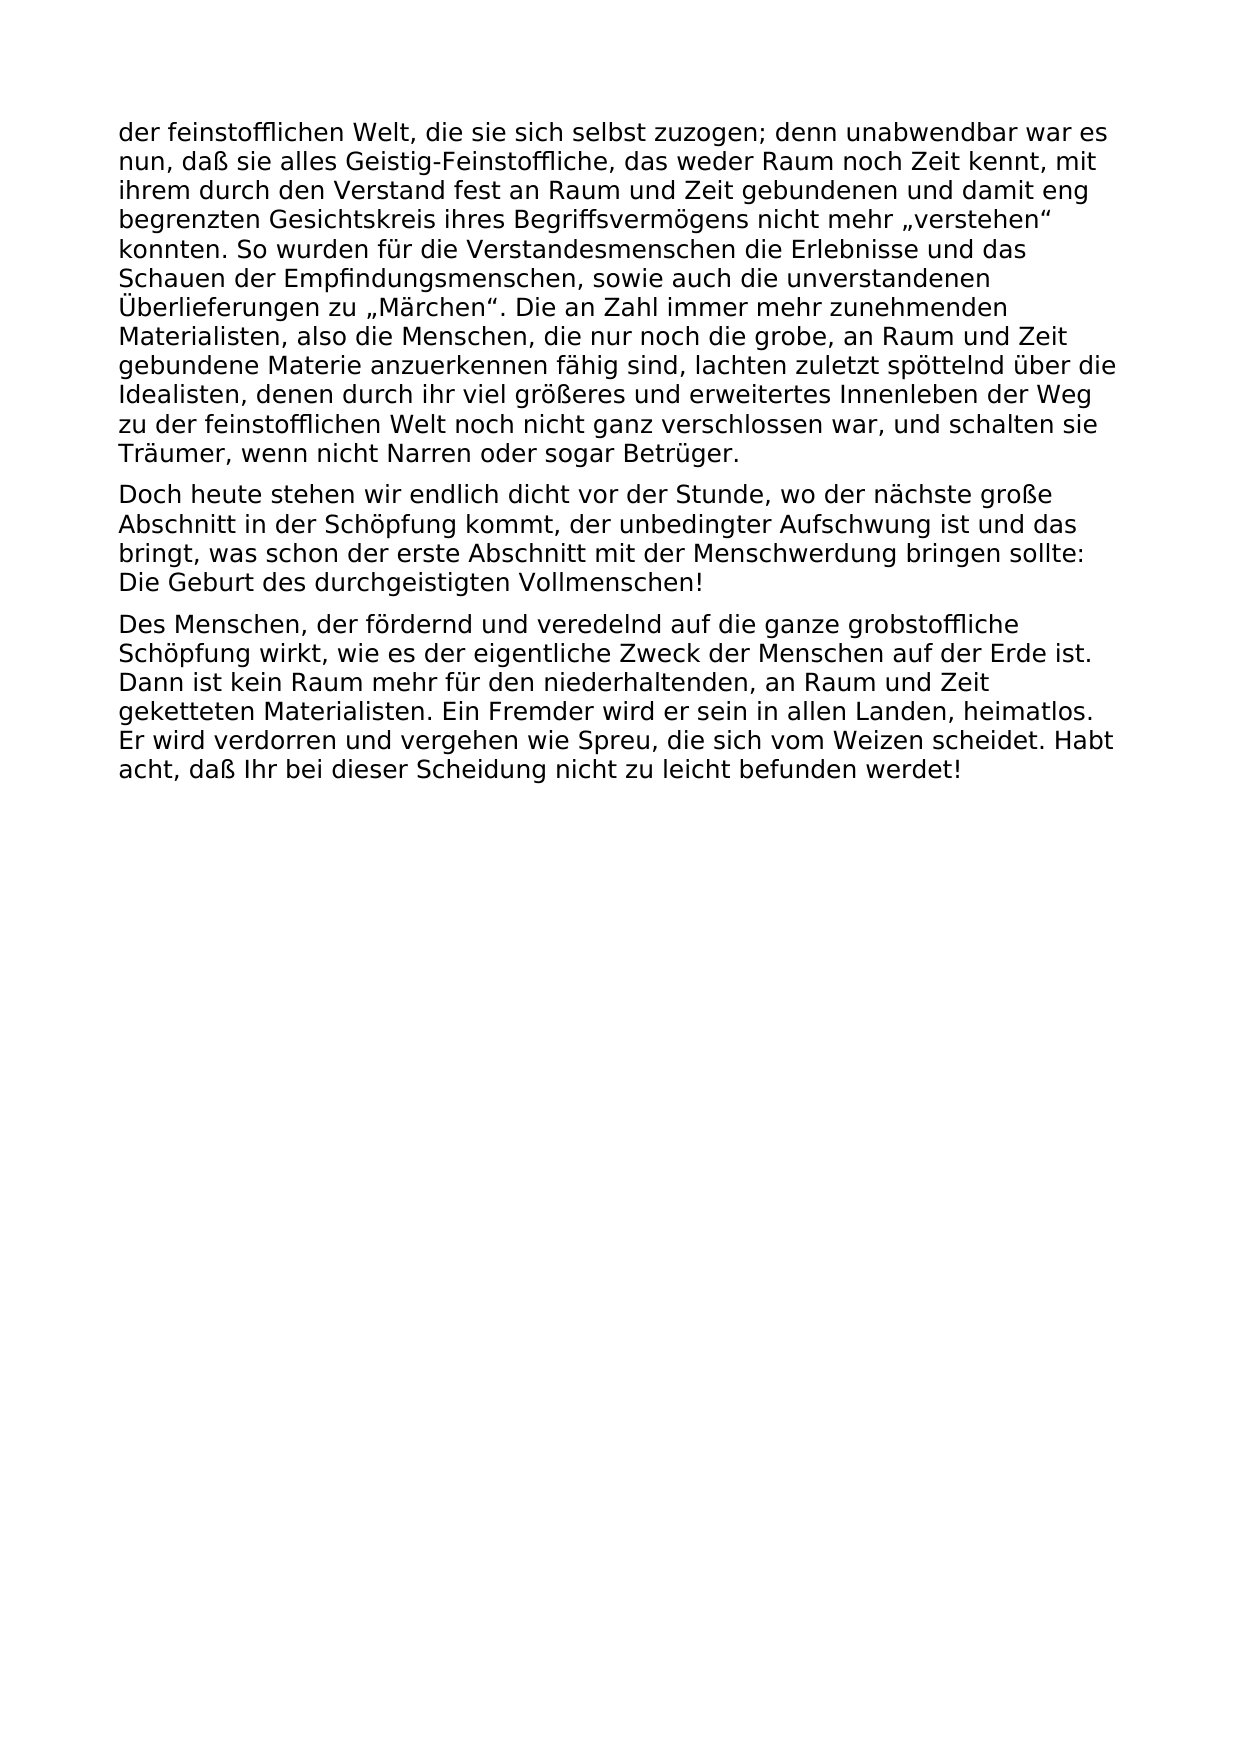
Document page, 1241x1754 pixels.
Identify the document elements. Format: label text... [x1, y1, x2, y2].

text der feinstofflichen Welt, die sie sich selbst zuzogen; denn unabwendbar war es nun, daß sie alles Geistig-Feinstoffliche, das weder Raum noch Zeit kennt, mit ihrem durch den Verstand fest an Raum und Zeit gebundenen und damit eng begrenzten Gesichtskreis ihres Begriffsvermögens nicht mehr „verstehen“ konnten. So wurden für die Verstandesmenschen die Erlebnisse und das Schauen der Empfindungsmenschen, sowie auch die unverstandenen Überlieferungen zu „Märchen“. Die an Zahl immer mehr zunehmenden Materialisten, also die Menschen, die nur noch die grobe, an Raum und Zeit gebundene Materie anzuerkennen fähig sind, lachten zuletzt spöttelnd über die Idealisten, denen durch ihr viel größeres und erweitertes Innenleben der Weg zu der feinstofflichen Welt noch nicht ganz verschlossen war, und schalten sie Träumer, wenn nicht Narren oder sogar Betrüger. [118, 118, 1122, 468]
text Des Menschen, der fördernd und veredelnd auf die ganze grobstoffliche Schöpfung wirkt, wie es der eigentliche Zweck der Menschen auf der Erde ist. Dann ist kein Raum mehr für den niederhaltenden, an Raum und Zeit geketteten Materialisten. Ein Fremder wird er sein in allen Landen, heimatlos. Er wird verdorren und vergehen wie Spreu, die sich vom Weizen scheidet. Habt acht, daß Ihr bei dieser Scheidung nicht zu leicht befunden werdet! [118, 610, 1122, 785]
text Doch heute stehen wir endlich dicht vor der Stunde, wo der nächste große Abschnitt in der Schöpfung kommt, der unbedingter Aufschwung ist und das bringt, was schon der erste Abschnitt mit der Menschwerdung bringen sollte: Die Geburt des durchgeistigten Vollmenschen! [118, 481, 1122, 597]
